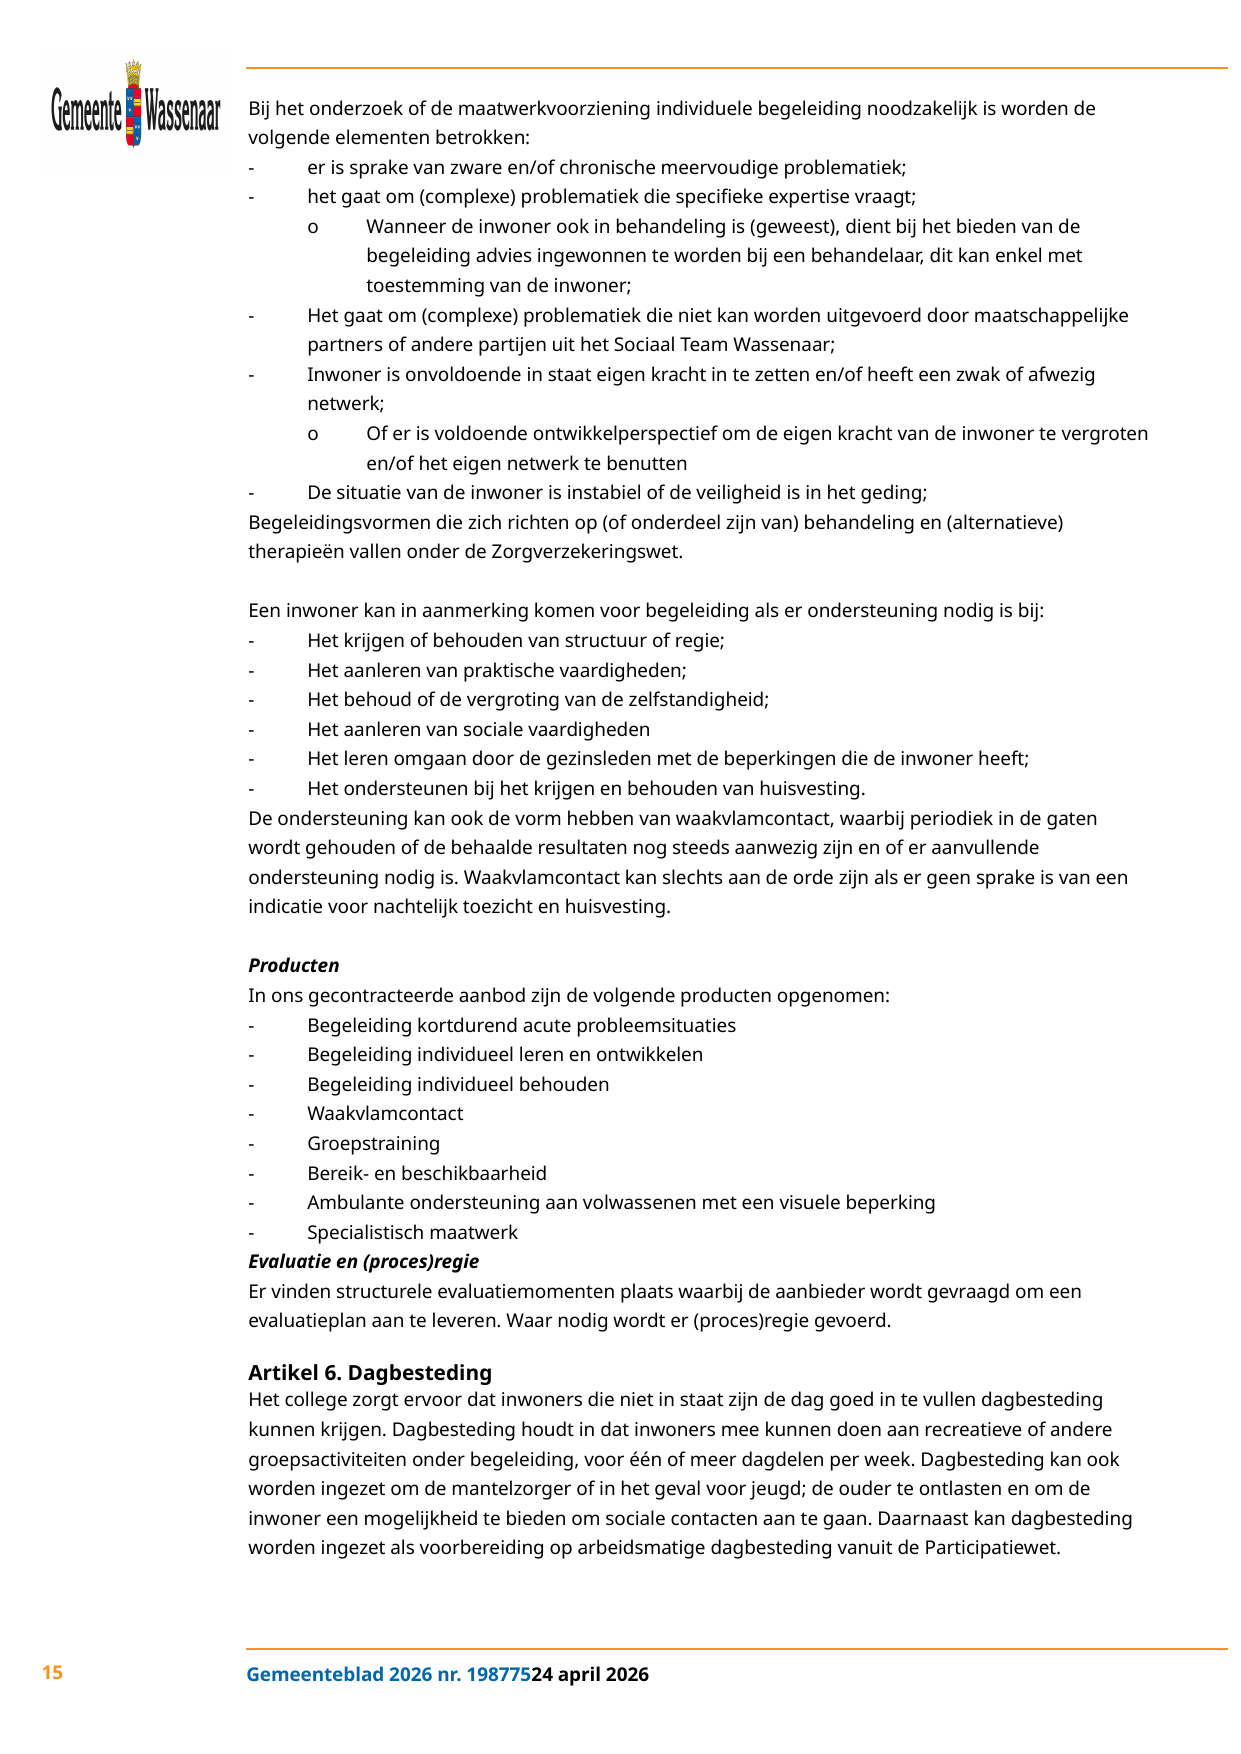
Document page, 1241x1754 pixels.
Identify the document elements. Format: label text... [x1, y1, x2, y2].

list Inwoner is onvoldoende in staat eigen kracht in te zetten en/of heeft een zwak of afwezig netwerk; [248, 361, 1152, 416]
text Het college zorgt ervoor dat inwoners die niet in staat zijn de dag goed in te vullen dagbesteding kunnen krijgen. Dagbesteding houdt in dat inwoners mee kunnen doen aan recreatieve of andere groepsactiviteiten onder begeleiding, voor één of meer dagdelen per week. Dagbesteding kan ook worden ingezet om de mantelzorger of in het geval voor jeugd; de ouder te ontlasten en om de inwoner een mogelijkheid te bieden om sociale contacten aan te gaan. Daarnaast kan dagbesteding worden ingezet als voorbereiding op arbeidsmatige dagbesteding vanuit de Participatiewet. [248, 1387, 1152, 1560]
text Een inwoner kan in aanmerking komen voor begeleiding als er ondersteuning nodig is bij: [248, 598, 1152, 623]
list Het ondersteunen bij het krijgen en behouden van huisvesting. [248, 775, 1152, 801]
list Het krijgen of behouden van structuur of regie; [248, 627, 1152, 653]
list Wanneer de inwoner ook in behandeling is (geweest), dient bij het bieden van de begeleiding advies ingewonnen te worden bij een behandelaar, dit kan enkel met toestemming van de inwoner; [307, 213, 1152, 298]
text Bij het onderzoek of de maatwerkvoorziening individuele begeleiding noodzakelijk is worden de volgende elementen betrokken: [248, 95, 1152, 150]
text Producten [248, 953, 1152, 978]
list Het leren omgaan door de gezinsleden met de beperkingen die de inwoner heeft; [248, 746, 1152, 771]
text De ondersteuning kan ook de vorm hebben van waakvlamcontact, waarbij periodiek in de gaten wordt gehouden of de behaalde resultaten nog steeds aanwezig zijn en of er aanvullende ondersteuning nodig is. Waakvlamcontact kan slechts aan de orde zijn als er geen sprake is van een indicatie voor nachtelijk toezicht en huisvesting. [248, 805, 1152, 919]
list Het gaat om (complexe) problematiek die niet kan worden uitgevoerd door maatschappelijke partners of andere partijen uit het Sociaal Team Wassenaar; [248, 302, 1152, 357]
picture [41, 47, 231, 172]
list Begeleiding individueel leren en ontwikkelen [248, 1041, 1152, 1067]
list er is sprake van zware en/of chronische meervoudige problematiek; [248, 154, 1152, 180]
text Evaluatie en (proces)regie [248, 1248, 1152, 1274]
text Er vinden structurele evaluatiemomenten plaats waarbij de aanbieder wordt gevraagd om een evaluatieplan aan te leveren. Waar nodig wordt er (proces)regie gevoerd. [248, 1278, 1152, 1333]
list Specialistisch maatwerk [248, 1219, 1152, 1245]
list Het behoud of de vergroting van de zelfstandigheid; [248, 686, 1152, 712]
text In ons gecontracteerde aanbod zijn de volgende producten opgenomen: [248, 982, 1152, 1008]
list Het aanleren van sociale vaardigheden [248, 716, 1152, 742]
list De situatie van de inwoner is instabiel of de veiligheid is in het geding; [248, 479, 1152, 505]
list Begeleiding kortdurend acute probleemsituaties [248, 1012, 1152, 1038]
list Begeleiding individueel behouden [248, 1071, 1152, 1097]
list Bereik- en beschikbaarheid [248, 1160, 1152, 1186]
list Het aanleren van praktische vaardigheden; [248, 657, 1152, 683]
list Of er is voldoende ontwikkelperspectief om de eigen kracht van de inwoner te vergroten en/of het eigen netwerk te benutten [307, 420, 1152, 476]
text Artikel 6. Dagbesteding [248, 1358, 1152, 1387]
text Begeleidingsvormen die zich richten op (of onderdeel zijn van) behandeling en (alternatieve) therapieën vallen onder de Zorgverzekeringswet. [248, 509, 1152, 564]
list Ambulante ondersteuning aan volwassenen met een visuele beperking [248, 1189, 1152, 1215]
list Waakvlamcontact [248, 1101, 1152, 1126]
list Groepstraining [248, 1130, 1152, 1156]
list het gaat om (complexe) problematiek die specifieke expertise vraagt; [248, 183, 1152, 209]
